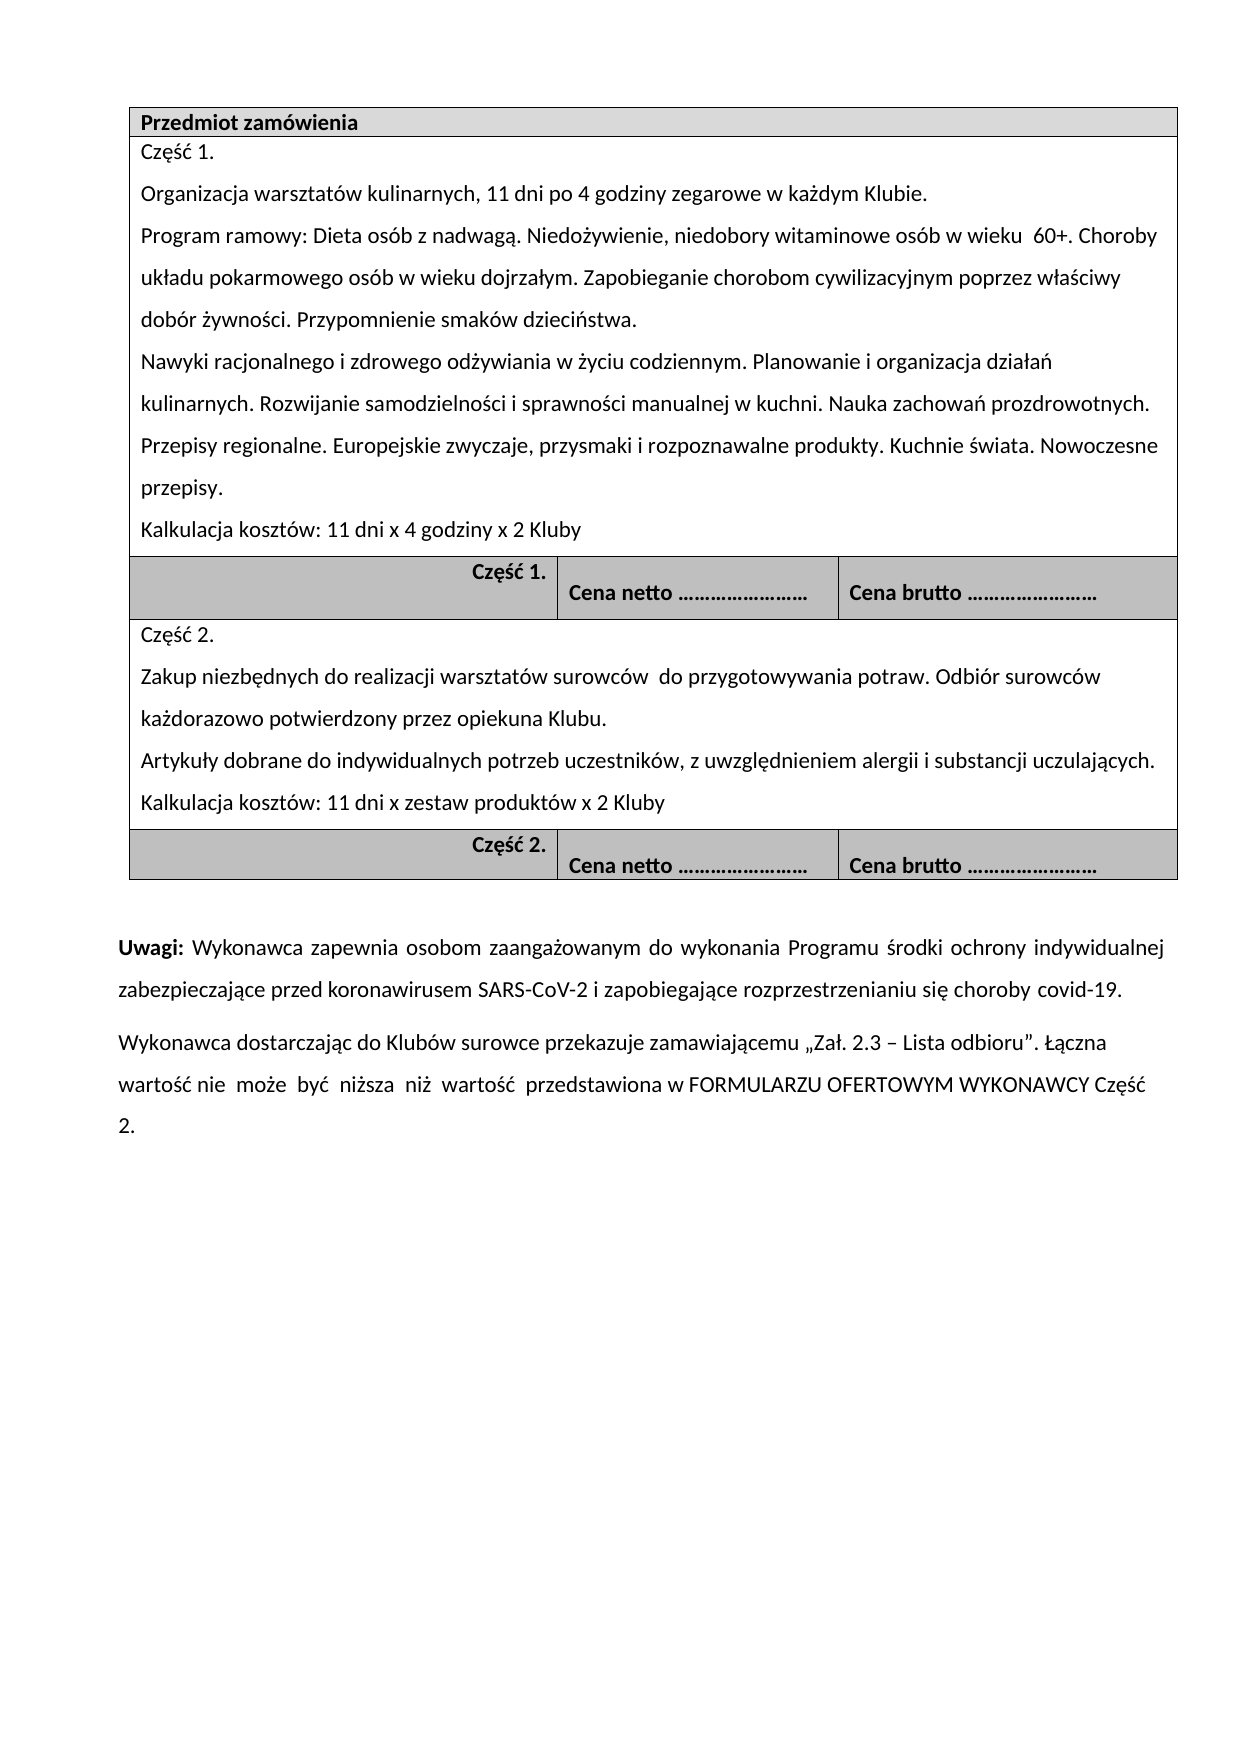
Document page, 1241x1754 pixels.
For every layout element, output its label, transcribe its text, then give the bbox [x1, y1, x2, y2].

table_cell Część 2. [130, 830, 557, 879]
table_cell Cena netto …………………… [558, 557, 838, 619]
table_cell Część 2. Zakup niezbędnych do realizacji warsztatów surowców do przygotowywania potraw. Odbiór surowców każdorazowo potwierdzony przez opiekuna Klubu. Artykuły dobrane do indywidualnych potrzeb uczestników, z uwzględnieniem alergii i substancji uczulających. Kalkulacja kosztów: 11 dni x zestaw produktów x 2 Kluby [130, 620, 1177, 829]
table_cell Część 1. [130, 557, 557, 619]
text Wykonawca dostarczając do Klubów surowce przekazuje zamawiającemu „Zał. 2.3 – Lista odbioru”. Łączna wartość nie może być niższa niż wartość przedstawiona w FORMULARZU OFERTOWYM WYKONAWCY Część 2. [118, 1028, 1165, 1140]
table_header Przedmiot zamówienia [130, 108, 1177, 136]
table_cell Cena brutto …………………… [839, 830, 1177, 879]
table_cell Cena brutto …………………… [839, 557, 1177, 619]
table_cell Część 1. Organizacja warsztatów kulinarnych, 11 dni po 4 godziny zegarowe w każdym Klubie. Program ramowy: Dieta osób z nadwagą. Niedożywienie, niedobory witaminowe osób w wieku 60+. Choroby układu pokarmowego osób w wieku dojrzałym. Zapobieganie chorobom cywilizacyjnym poprzez właściwy dobór żywności. Przypomnienie smaków dzieciństwa. Nawyki racjonalnego i zdrowego odżywiania w życiu codziennym. Planowanie i organizacja działań kulinarnych. Rozwijanie samodzielności i sprawności manualnej w kuchni. Nauka zachowań prozdrowotnych. Przepisy regionalne. Europejskie zwyczaje, przysmaki i rozpoznawalne produkty. Kuchnie świata. Nowoczesne przepisy. Kalkulacja kosztów: 11 dni x 4 godziny x 2 Kluby [130, 137, 1177, 556]
list Uwagi: Wykonawca zapewnia osobom zaangażowanym do wykonania Programu środki ochrony indywidualnej zabezpieczające przed koronawirusem SARS-CoV-2 i zapobiegające rozprzestrzenianiu się choroby covid-19. [118, 933, 1165, 1003]
table_cell Cena netto …………………… [558, 830, 838, 879]
